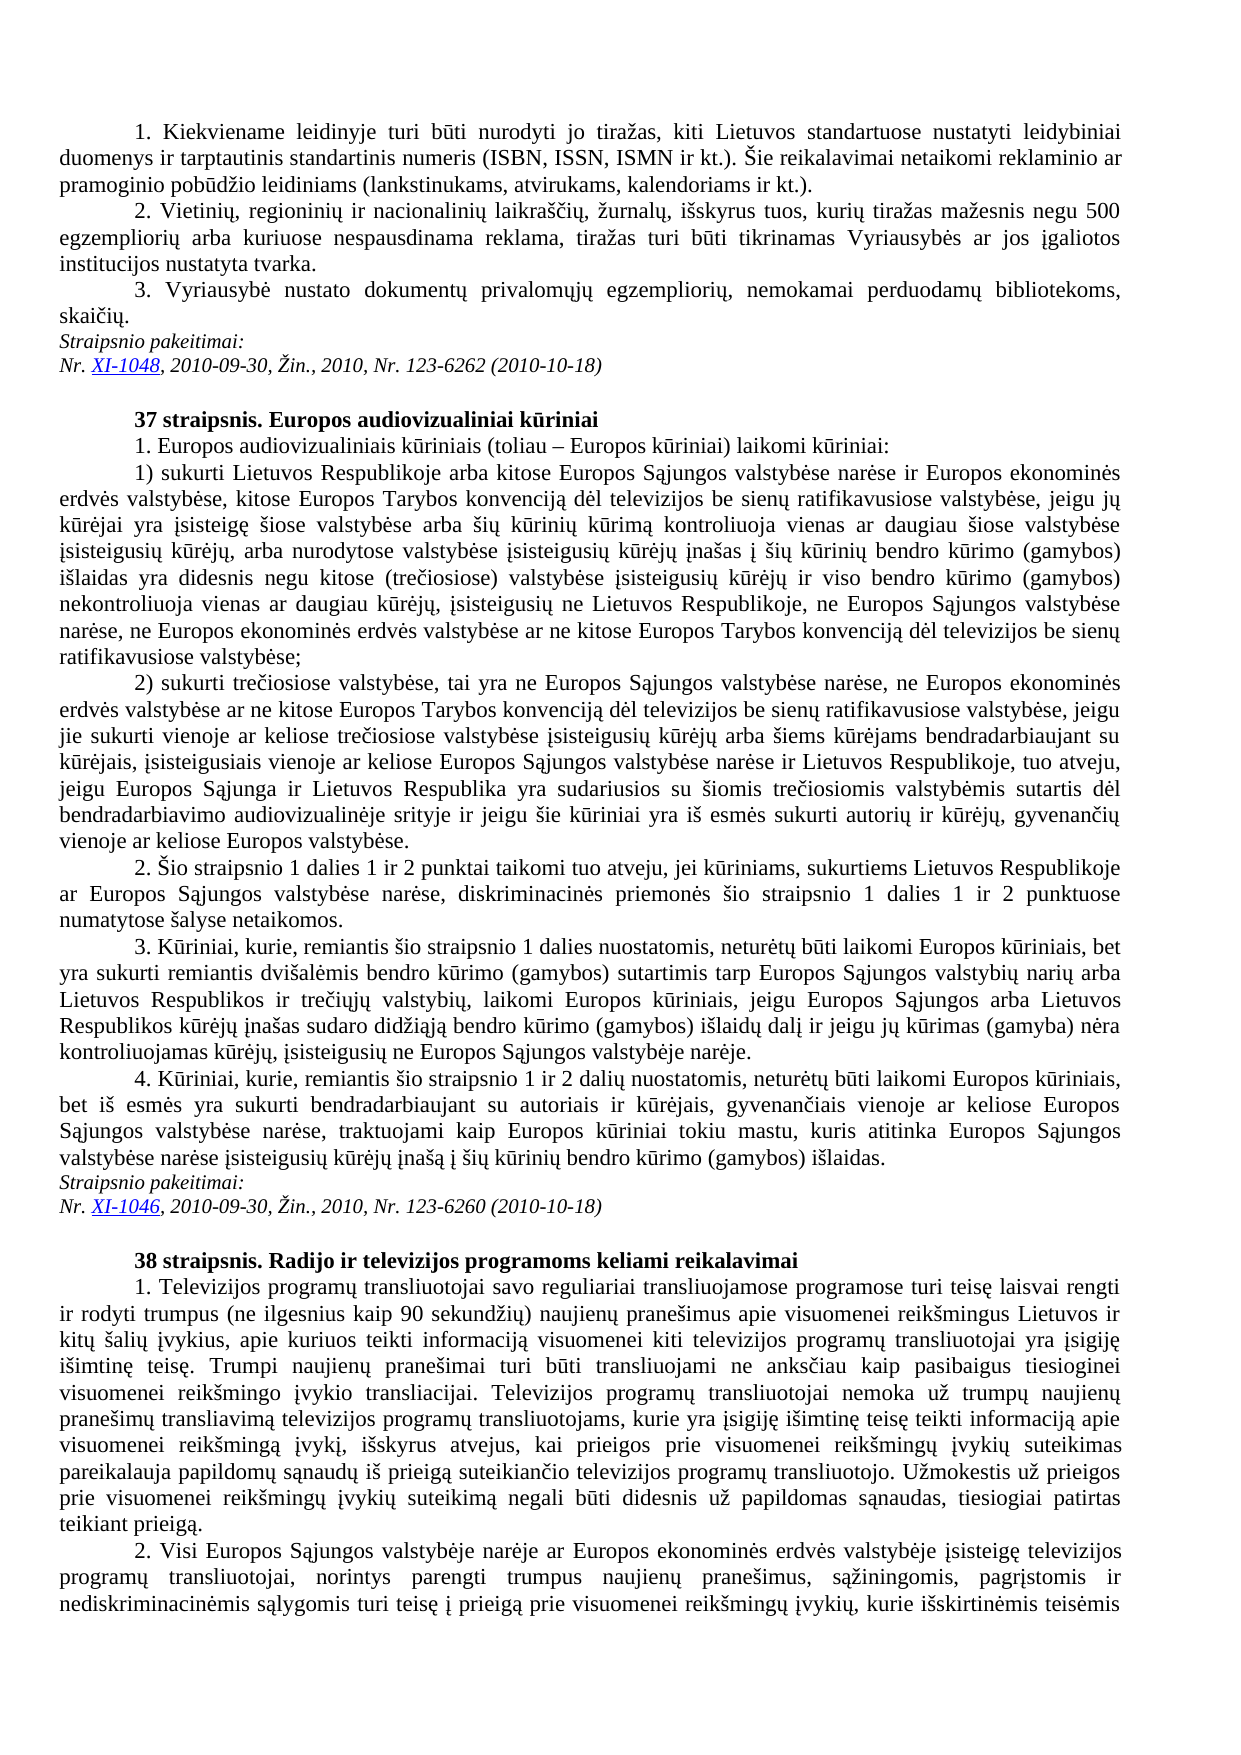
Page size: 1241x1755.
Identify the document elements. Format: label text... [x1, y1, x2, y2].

text 3. Vyriausybė nustato dokumentų privalomųjų egzempliorių, nemokamai perduodamų bibliotekoms, skaičių. [59, 276, 1122, 329]
text 2. Vietinių, regioninių ir nacionalinių laikraščių, žurnalų, išskyrus tuos, kurių tiražas mažesnis negu 500 egzempliorių arba kuriuose nespausdinama reklama, tiražas turi būti tikrinamas Vyriausybės ar jos įgaliotos institucijos nustatyta tvarka. [59, 197, 1122, 276]
text 1. Europos audiovizualiniais kūriniais (toliau – Europos kūriniai) laikomi kūriniai: [59, 432, 1122, 458]
text 4. Kūriniai, kurie, remiantis šio straipsnio 1 ir 2 dalių nuostatomis, neturėtų būti laikomi Europos kūriniais, bet iš esmės yra sukurti bendradarbiaujant su autoriais ir kūrėjais, gyvenančiais vienoje ar keliose Europos Sąjungos valstybėse narėse, traktuojami kaip Europos kūriniai tokiu mastu, kuris atitinka Europos Sąjungos valstybėse narėse įsisteigusių kūrėjų įnašą į šių kūrinių bendro kūrimo (gamybos) išlaidas. [59, 1065, 1122, 1170]
text 1) sukurti Lietuvos Respublikoje arba kitose Europos Sąjungos valstybėse narėse ir Europos ekonominės erdvės valstybėse, kitose Europos Tarybos konvenciją dėl televizijos be sienų ratifikavusiose valstybėse, jeigu jų kūrėjai yra įsisteigę šiose valstybėse arba šių kūrinių kūrimą kontroliuoja vienas ar daugiau šiose valstybėse įsisteigusių kūrėjų, arba nurodytose valstybėse įsisteigusių kūrėjų įnašas į šių kūrinių bendro kūrimo (gamybos) išlaidas yra didesnis negu kitose (trečiosiose) valstybėse įsisteigusių kūrėjų ir viso bendro kūrimo (gamybos) nekontroliuoja vienas ar daugiau kūrėjų, įsisteigusių ne Lietuvos Respublikoje, ne Europos Sąjungos valstybėse narėse, ne Europos ekonominės erdvės valstybėse ar ne kitose Europos Tarybos konvenciją dėl televizijos be sienų ratifikavusiose valstybėse; [59, 458, 1122, 669]
text 1. Televizijos programų transliuotojai savo reguliariai transliuojamose programose turi teisę laisvai rengti ir rodyti trumpus (ne ilgesnius kaip 90 sekundžių) naujienų pranešimus apie visuomenei reikšmingus Lietuvos ir kitų šalių įvykius, apie kuriuos teikti informaciją visuomenei kiti televizijos programų transliuotojai yra įsigiję išimtinę teisę. Trumpi naujienų pranešimai turi būti transliuojami ne anksčiau kaip pasibaigus tiesioginei visuomenei reikšmingo įvykio transliacijai. Televizijos programų transliuotojai nemoka už trumpų naujienų pranešimų transliavimą televizijos programų transliuotojams, kurie yra įsigiję išimtinę teisę teikti informaciją apie visuomenei reikšmingą įvykį, išskyrus atvejus, kai prieigos prie visuomenei reikšmingų įvykių suteikimas pareikalauja papildomų sąnaudų iš prieigą suteikiančio televizijos programų transliuotojo. Užmokestis už prieigos prie visuomenei reikšmingų įvykių suteikimą negali būti didesnis už papildomas sąnaudas, tiesiogiai patirtas teikiant prieigą. [59, 1273, 1122, 1537]
text 2. Šio straipsnio 1 dalies 1 ir 2 punktai taikomi tuo atveju, jei kūriniams, sukurtiems Lietuvos Respublikoje ar Europos Sąjungos valstybėse narėse, diskriminacinės priemonės šio straipsnio 1 dalies 1 ir 2 punktuose numatytose šalyse netaikomos. [59, 854, 1122, 933]
text 37 straipsnis. Europos audiovizualiniai kūriniai [59, 406, 1122, 432]
text 2. Visi Europos Sąjungos valstybėje narėje ar Europos ekonominės erdvės valstybėje įsisteigę televizijos programų transliuotojai, norintys parengti trumpus naujienų pranešimus, sąžiningomis, pagrįstomis ir nediskriminacinėmis sąlygomis turi teisę į prieigą prie visuomenei reikšmingų įvykių, kurie išskirtinėmis teisėmis [59, 1537, 1122, 1616]
text 2) sukurti trečiosiose valstybėse, tai yra ne Europos Sąjungos valstybėse narėse, ne Europos ekonominės erdvės valstybėse ar ne kitose Europos Tarybos konvenciją dėl televizijos be sienų ratifikavusiose valstybėse, jeigu jie sukurti vienoje ar keliose trečiosiose valstybėse įsisteigusių kūrėjų arba šiems kūrėjams bendradarbiaujant su kūrėjais, įsisteigusiais vienoje ar keliose Europos Sąjungos valstybėse narėse ir Lietuvos Respublikoje, tuo atveju, jeigu Europos Sąjunga ir Lietuvos Respublika yra sudariusios su šiomis trečiosiomis valstybėmis sutartis dėl bendradarbiavimo audiovizualinėje srityje ir jeigu šie kūriniai yra iš esmės sukurti autorių ir kūrėjų, gyvenančių vienoje ar keliose Europos valstybėse. [59, 669, 1122, 854]
text 38 straipsnis. Radijo ir televizijos programoms keliami reikalavimai [59, 1247, 1122, 1273]
text 1. Kiekviename leidinyje turi būti nurodyti jo tiražas, kiti Lietuvos standartuose nustatyti leidybiniai duomenys ir tarptautinis standartinis numeris (ISBN, ISSN, ISMN ir kt.). Šie reikalavimai netaikomi reklaminio ar pramoginio pobūdžio leidiniams (lankstinukams, atvirukams, kalendoriams ir kt.). [59, 118, 1122, 197]
text Nr. XI-1048, 2010-09-30, Žin., 2010, Nr. 123-6262 (2010-10-18) [59, 353, 1122, 377]
text Nr. XI-1046, 2010-09-30, Žin., 2010, Nr. 123-6260 (2010-10-18) [59, 1194, 1122, 1218]
text 3. Kūriniai, kurie, remiantis šio straipsnio 1 dalies nuostatomis, neturėtų būti laikomi Europos kūriniais, bet yra sukurti remiantis dvišalėmis bendro kūrimo (gamybos) sutartimis tarp Europos Sąjungos valstybių narių arba Lietuvos Respublikos ir trečiųjų valstybių, laikomi Europos kūriniais, jeigu Europos Sąjungos arba Lietuvos Respublikos kūrėjų įnašas sudaro didžiąją bendro kūrimo (gamybos) išlaidų dalį ir jeigu jų kūrimas (gamyba) nėra kontroliuojamas kūrėjų, įsisteigusių ne Europos Sąjungos valstybėje narėje. [59, 933, 1122, 1065]
text Straipsnio pakeitimai: [59, 329, 1122, 353]
text Straipsnio pakeitimai: [59, 1170, 1122, 1194]
